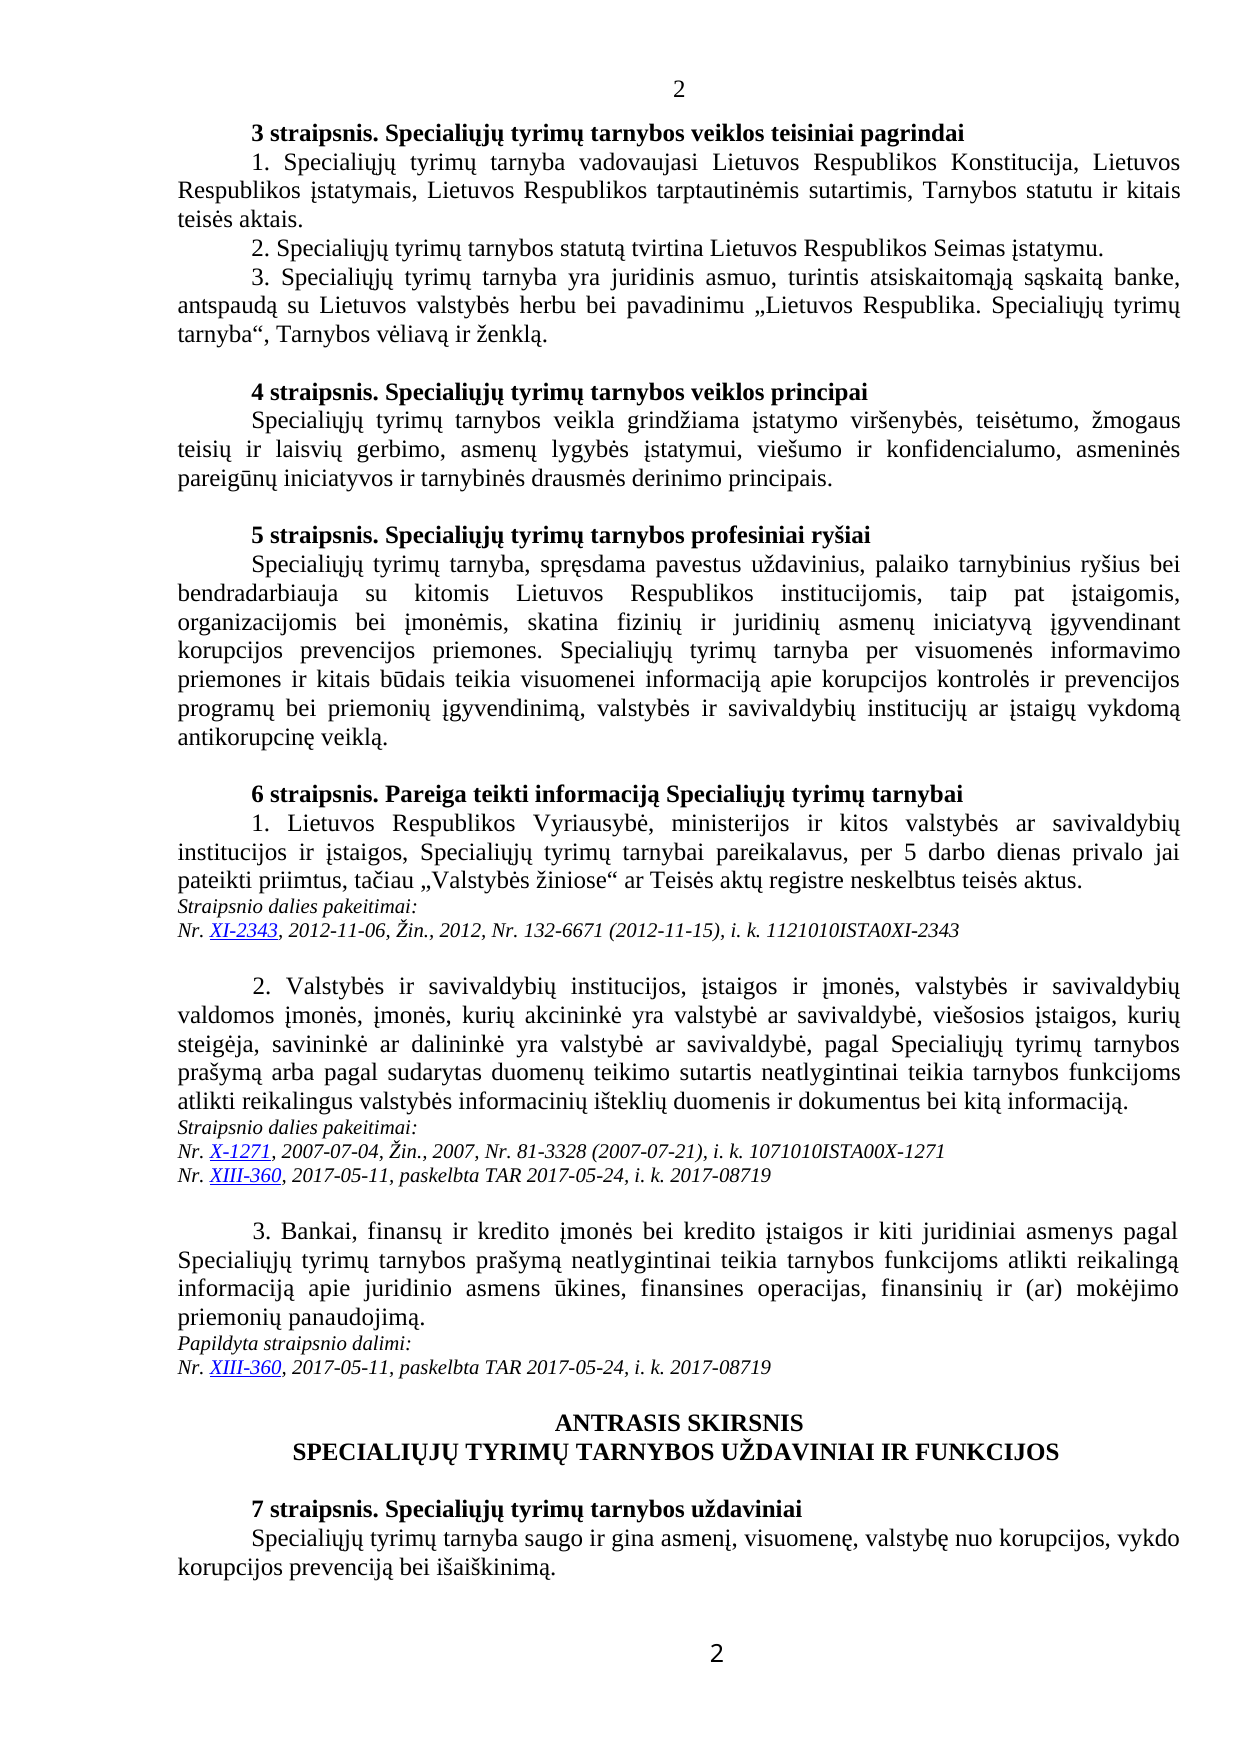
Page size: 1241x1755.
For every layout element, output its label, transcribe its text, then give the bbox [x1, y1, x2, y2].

text 2. Specialiųjų tyrimų tarnybos statutą tvirtina Lietuvos Respublikos Seimas įstatymu. [177, 233, 1181, 262]
text 6 straipsnis. Pareiga teikti informaciją Specialiųjų tyrimų tarnybai [177, 779, 1181, 808]
text Straipsnio dalies pakeitimai: [177, 894, 1181, 918]
text 3 straipsnis. Specialiųjų tyrimų tarnybos veiklos teisiniai pagrindai [177, 118, 1181, 147]
text Nr. XIII-360, 2017-05-11, paskelbta TAR 2017-05-24, i. k. 2017-08719 [177, 1355, 1181, 1379]
text 5 straipsnis. Specialiųjų tyrimų tarnybos profesiniai ryšiai [177, 521, 1181, 549]
text ANTRASIS SKIRSNIS [177, 1408, 1181, 1437]
text 3. Bankai, finansų ir kredito įmonės bei kredito įstaigos ir kiti juridiniai asmenys pagal Specialiųjų tyrimų tarnybos prašymą neatlygintinai teikia tarnybos funkcijoms atlikti reikalingą informaciją apie juridinio asmens ūkines, finansines operacijas, finansinių ir (ar) mokėjimo priemonių panaudojimą. [177, 1216, 1181, 1331]
text 2. Valstybės ir savivaldybių institucijos, įstaigos ir įmonės, valstybės ir savivaldybių valdomos įmonės, įmonės, kurių akcininkė yra valstybė ar savivaldybė, viešosios įstaigos, kurių steigėja, savininkė ar dalininkė yra valstybė ar savivaldybė, pagal Specialiųjų tyrimų tarnybos prašymą arba pagal sudarytas duomenų teikimo sutartis neatlygintinai teikia tarnybos funkcijoms atlikti reikalingus valstybės informacinių išteklių duomenis ir dokumentus bei kitą informaciją. [177, 971, 1181, 1115]
text Specialiųjų tyrimų tarnyba, spręsdama pavestus uždavinius, palaiko tarnybinius ryšius bei bendradarbiauja su kitomis Lietuvos Respublikos institucijomis, taip pat įstaigomis, organizacijomis bei įmonėmis, skatina fizinių ir juridinių asmenų iniciatyvą įgyvendinant korupcijos prevencijos priemones. Specialiųjų tyrimų tarnyba per visuomenės informavimo priemones ir kitais būdais teikia visuomenei informaciją apie korupcijos kontrolės ir prevencijos programų bei priemonių įgyvendinimą, valstybės ir savivaldybių institucijų ar įstaigų vykdomą antikorupcinę veiklą. [177, 549, 1181, 751]
text Nr. X-1271, 2007-07-04, Žin., 2007, Nr. 81-3328 (2007-07-21), i. k. 1071010ISTA00X-1271 [177, 1139, 1181, 1163]
text SPECIALIŲJŲ TYRIMŲ TARNYBOS UŽDAVINIAI IR FUNKCIJOS [177, 1437, 1181, 1465]
text Papildyta straipsnio dalimi: [177, 1331, 1181, 1355]
text 3. Specialiųjų tyrimų tarnyba yra juridinis asmuo, turintis atsiskaitomąją sąskaitą banke, antspaudą su Lietuvos valstybės herbu bei pavadinimu „Lietuvos Respublika. Specialiųjų tyrimų tarnyba“, Tarnybos vėliavą ir ženklą. [177, 262, 1181, 348]
text Specialiųjų tyrimų tarnyba saugo ir gina asmenį, visuomenę, valstybę nuo korupcijos, vykdo korupcijos prevenciją bei išaiškinimą. [177, 1523, 1181, 1580]
text 1. Lietuvos Respublikos Vyriausybė, ministerijos ir kitos valstybės ar savivaldybių institucijos ir įstaigos, Specialiųjų tyrimų tarnybai pareikalavus, per 5 darbo dienas privalo jai pateikti priimtus, tačiau „Valstybės žiniose“ ar Teisės aktų registre neskelbtus teisės aktus. [177, 808, 1181, 894]
text Specialiųjų tyrimų tarnybos veikla grindžiama įstatymo viršenybės, teisėtumo, žmogaus teisių ir laisvių gerbimo, asmenų lygybės įstatymui, viešumo ir konfidencialumo, asmeninės pareigūnų iniciatyvos ir tarnybinės drausmės derinimo principais. [177, 406, 1181, 492]
text 7 straipsnis. Specialiųjų tyrimų tarnybos uždaviniai [177, 1494, 1181, 1523]
text Nr. XIII-360, 2017-05-11, paskelbta TAR 2017-05-24, i. k. 2017-08719 [177, 1163, 1181, 1187]
text 1. Specialiųjų tyrimų tarnyba vadovaujasi Lietuvos Respublikos Konstitucija, Lietuvos Respublikos įstatymais, Lietuvos Respublikos tarptautinėmis sutartimis, Tarnybos statutu ir kitais teisės aktais. [177, 147, 1181, 233]
text Straipsnio dalies pakeitimai: [177, 1115, 1181, 1139]
text 4 straipsnis. Specialiųjų tyrimų tarnybos veiklos principai [177, 377, 1181, 406]
text Nr. XI-2343, 2012-11-06, Žin., 2012, Nr. 132-6671 (2012-11-15), i. k. 1121010ISTA0XI-2343 [177, 918, 1181, 942]
